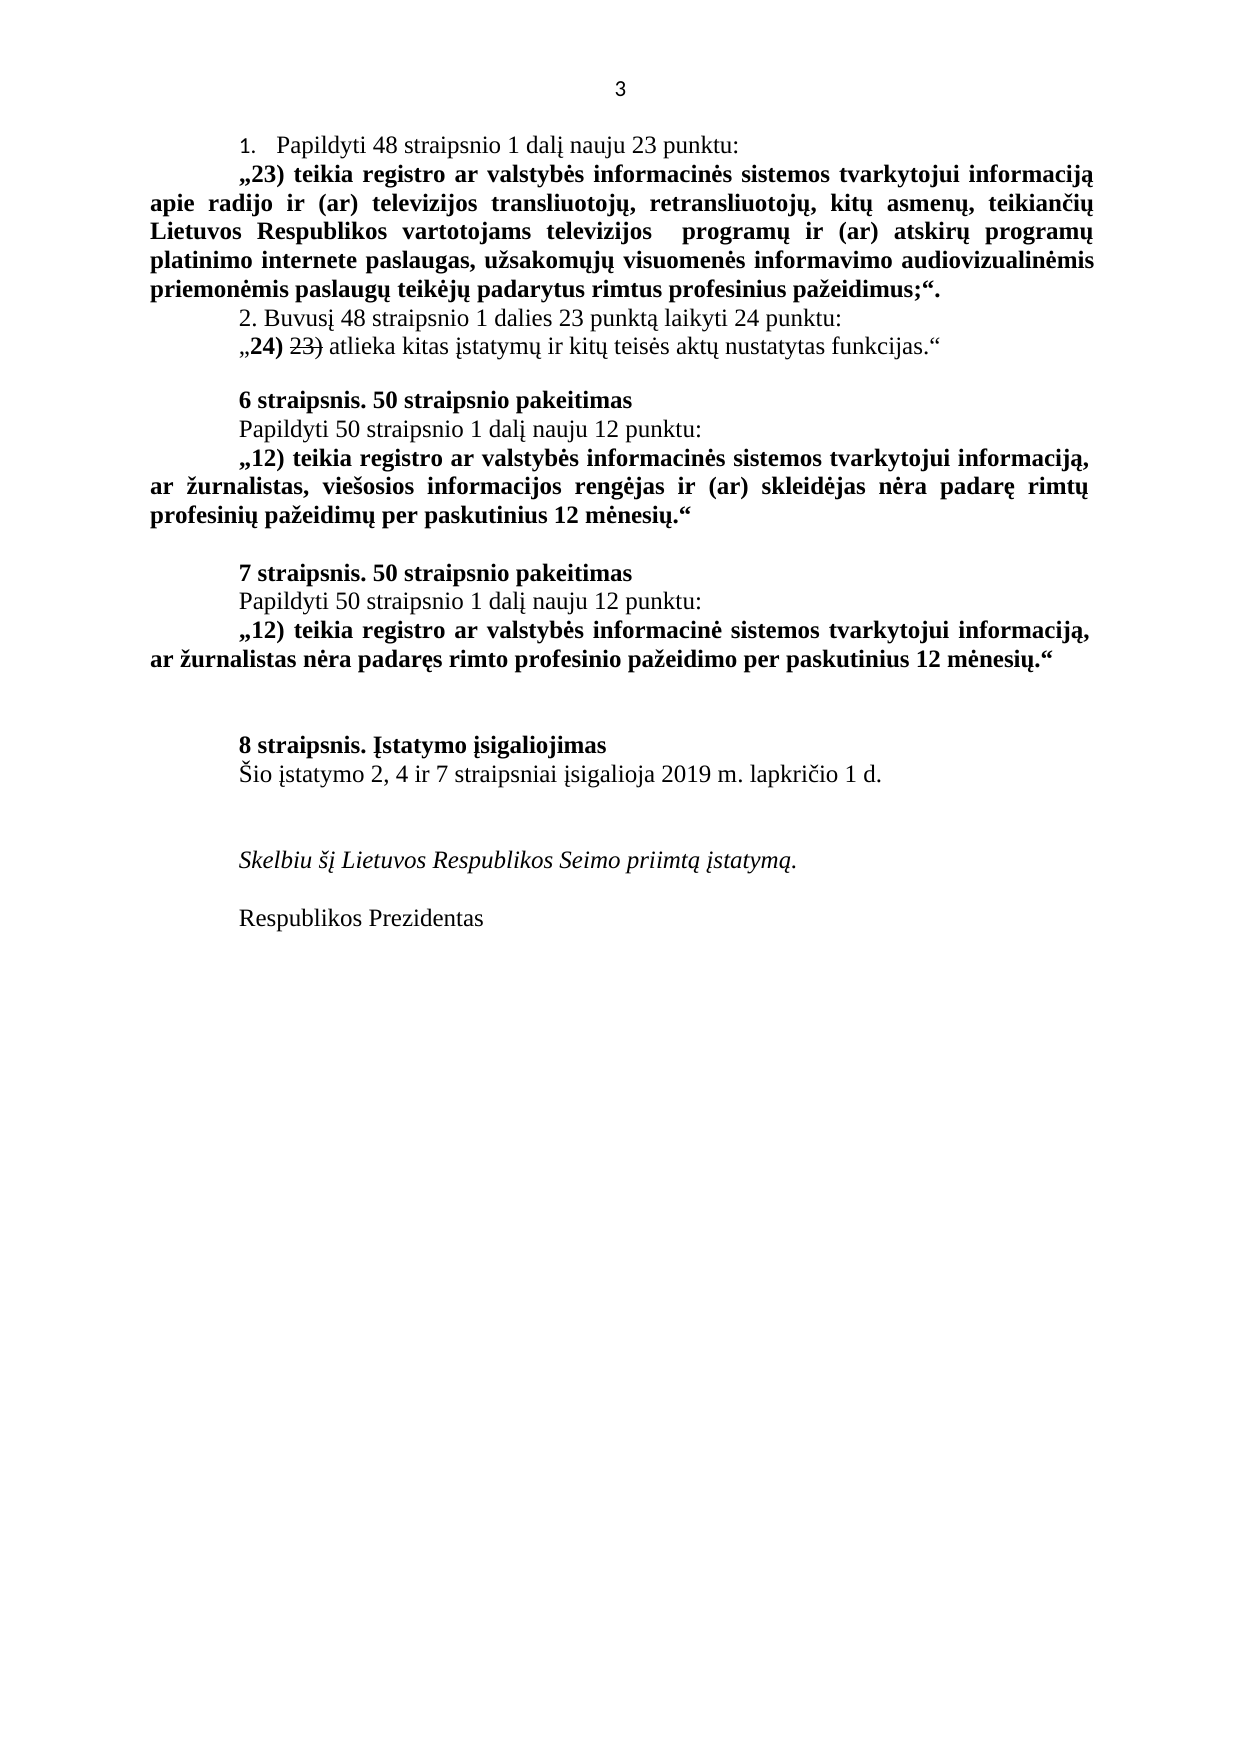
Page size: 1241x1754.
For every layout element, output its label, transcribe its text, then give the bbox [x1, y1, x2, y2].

text Papildyti 50 straipsnio 1 dalį nauju 12 punktu: [150, 414, 1090, 443]
list Papildyti 48 straipsnio 1 dalį nauju 23 punktu: [239, 130, 1095, 159]
text „12) teikia registro ar valstybės informacinė sistemos tvarkytojui informaciją, ar žurnalistas nėra padaręs rimto profesinio pažeidimo per paskutinius 12 mėnesių.“ [150, 615, 1090, 673]
text Papildyti 50 straipsnio 1 dalį nauju 12 punktu: [150, 586, 1090, 615]
text 8 straipsnis. Įstatymo įsigaliojimas [150, 730, 1198, 759]
text 6 straipsnis. 50 straipsnio pakeitimas [150, 385, 1198, 414]
text Skelbiu šį Lietuvos Respublikos Seimo priimtą įstatymą. [150, 845, 1198, 874]
text 2. Buvusį 48 straipsnio 1 dalies 23 punktą laikyti 24 punktu: [150, 303, 1095, 331]
text „12) teikia registro ar valstybės informacinės sistemos tvarkytojui informaciją, ar žurnalistas, viešosios informacijos rengėjas ir (ar) skleidėjas nėra padarę rimtų profesinių pažeidimų per paskutinius 12 mėnesių.“ [150, 443, 1090, 529]
text „23) teikia registro ar valstybės informacinės sistemos tvarkytojui informaciją apie radijo ir (ar) televizijos transliuotojų, retransliuotojų, kitų asmenų, teikiančių Lietuvos Respublikos vartotojams televizijos programų ir (ar) atskirų programų platinimo internete paslaugas, užsakomųjų visuomenės informavimo audiovizualinėmis priemonėmis paslaugų teikėjų padarytus rimtus profesinius pažeidimus;“. [150, 159, 1095, 303]
text Respublikos Prezidentas [150, 903, 1198, 931]
list Šio įstatymo 2, 4 ir 7 straipsniai įsigalioja 2019 m. lapkričio 1 d. [239, 759, 1095, 788]
text „24) 23) atlieka kitas įstatymų ir kitų teisės aktų nustatytas funkcijas.“ [150, 331, 1095, 360]
text 7 straipsnis. 50 straipsnio pakeitimas [150, 558, 1198, 586]
